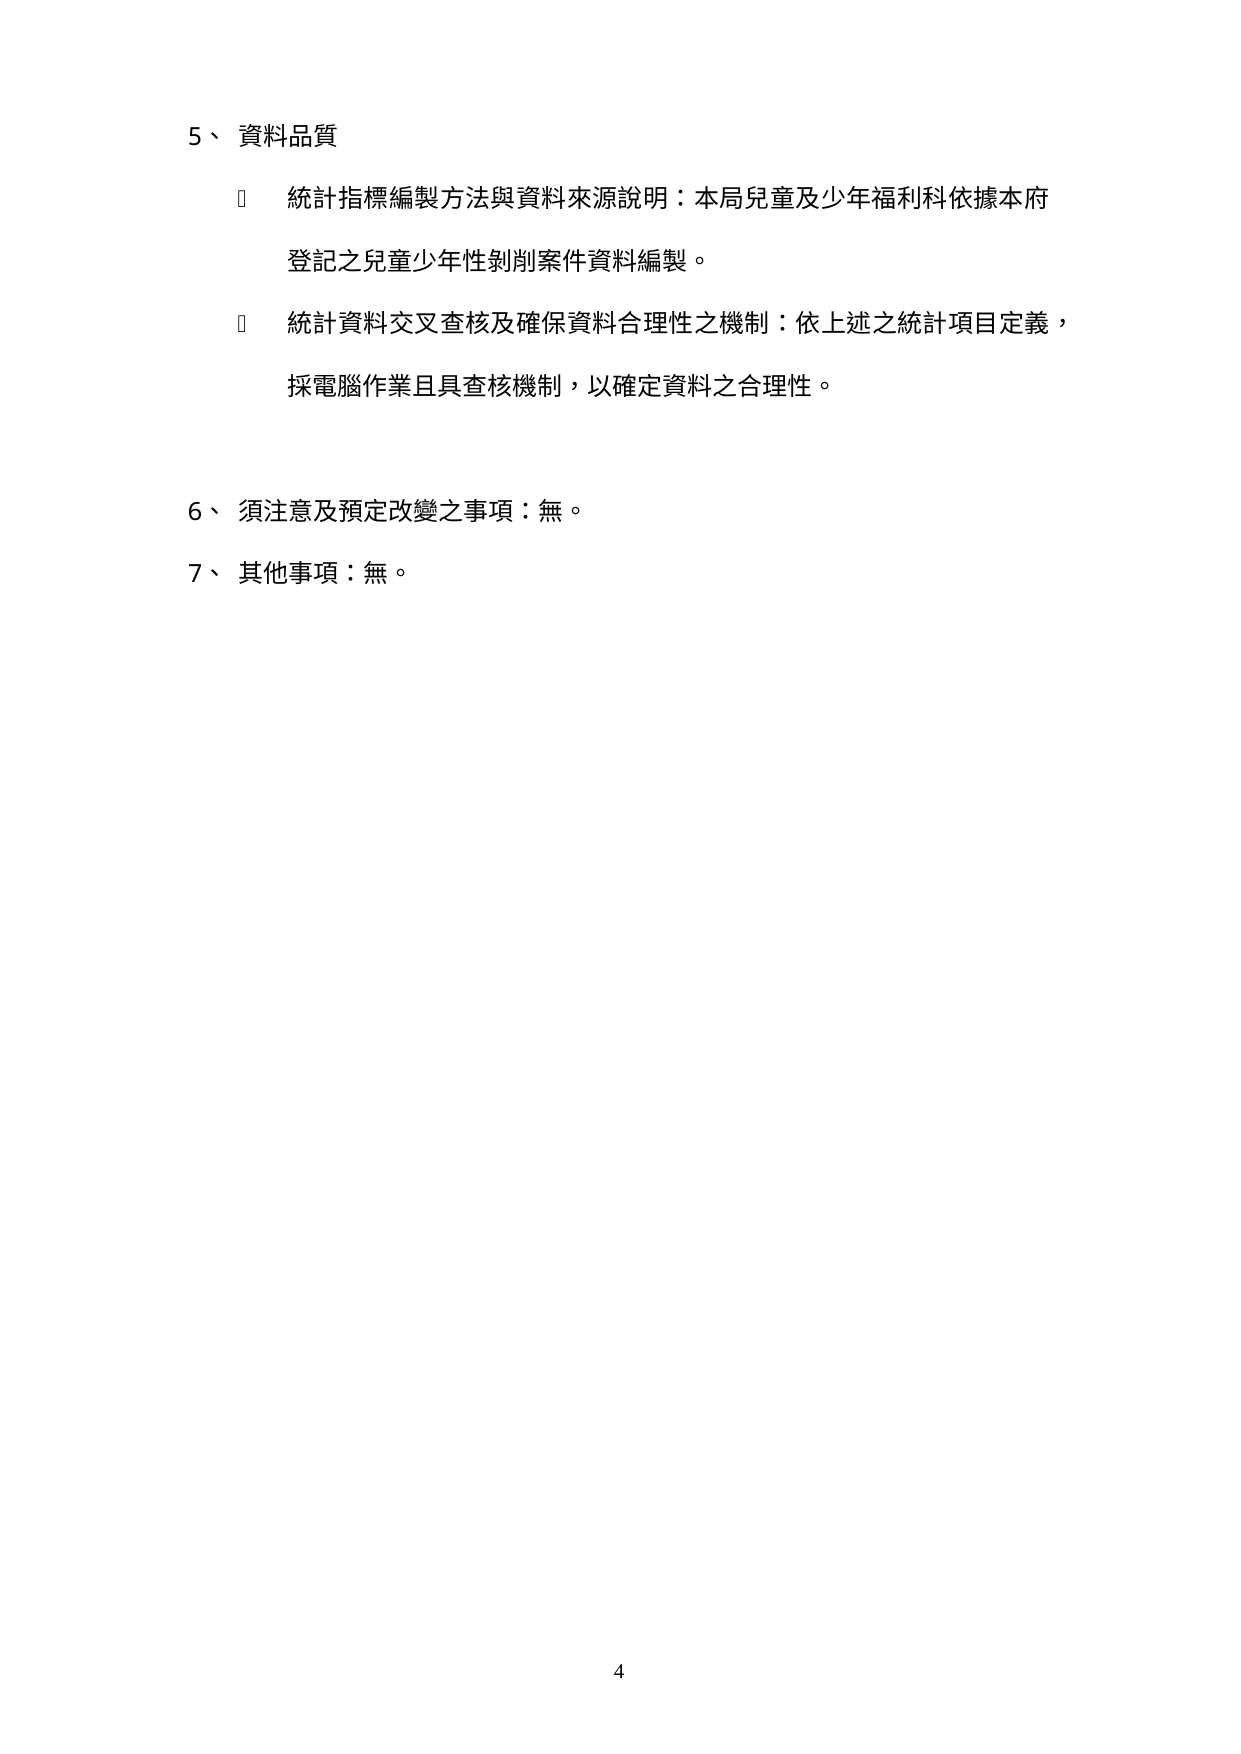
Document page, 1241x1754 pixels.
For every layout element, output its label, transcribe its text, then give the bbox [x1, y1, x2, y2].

list 其他事項：無。 [187, 530, 1050, 593]
list 資料品質 [187, 93, 1050, 155]
list 須注意及預定改變之事項：無。 [187, 468, 1050, 530]
list 統計資料交叉查核及確保資料合理性之機制：依上述之統計項目定義，採電腦作業且具查核機制，以確定資料之合理性。 [237, 280, 1050, 405]
list 統計指標編製方法與資料來源說明：本局兒童及少年福利科依據本府登記之兒童少年性剝削案件資料編製。 [237, 155, 1050, 280]
